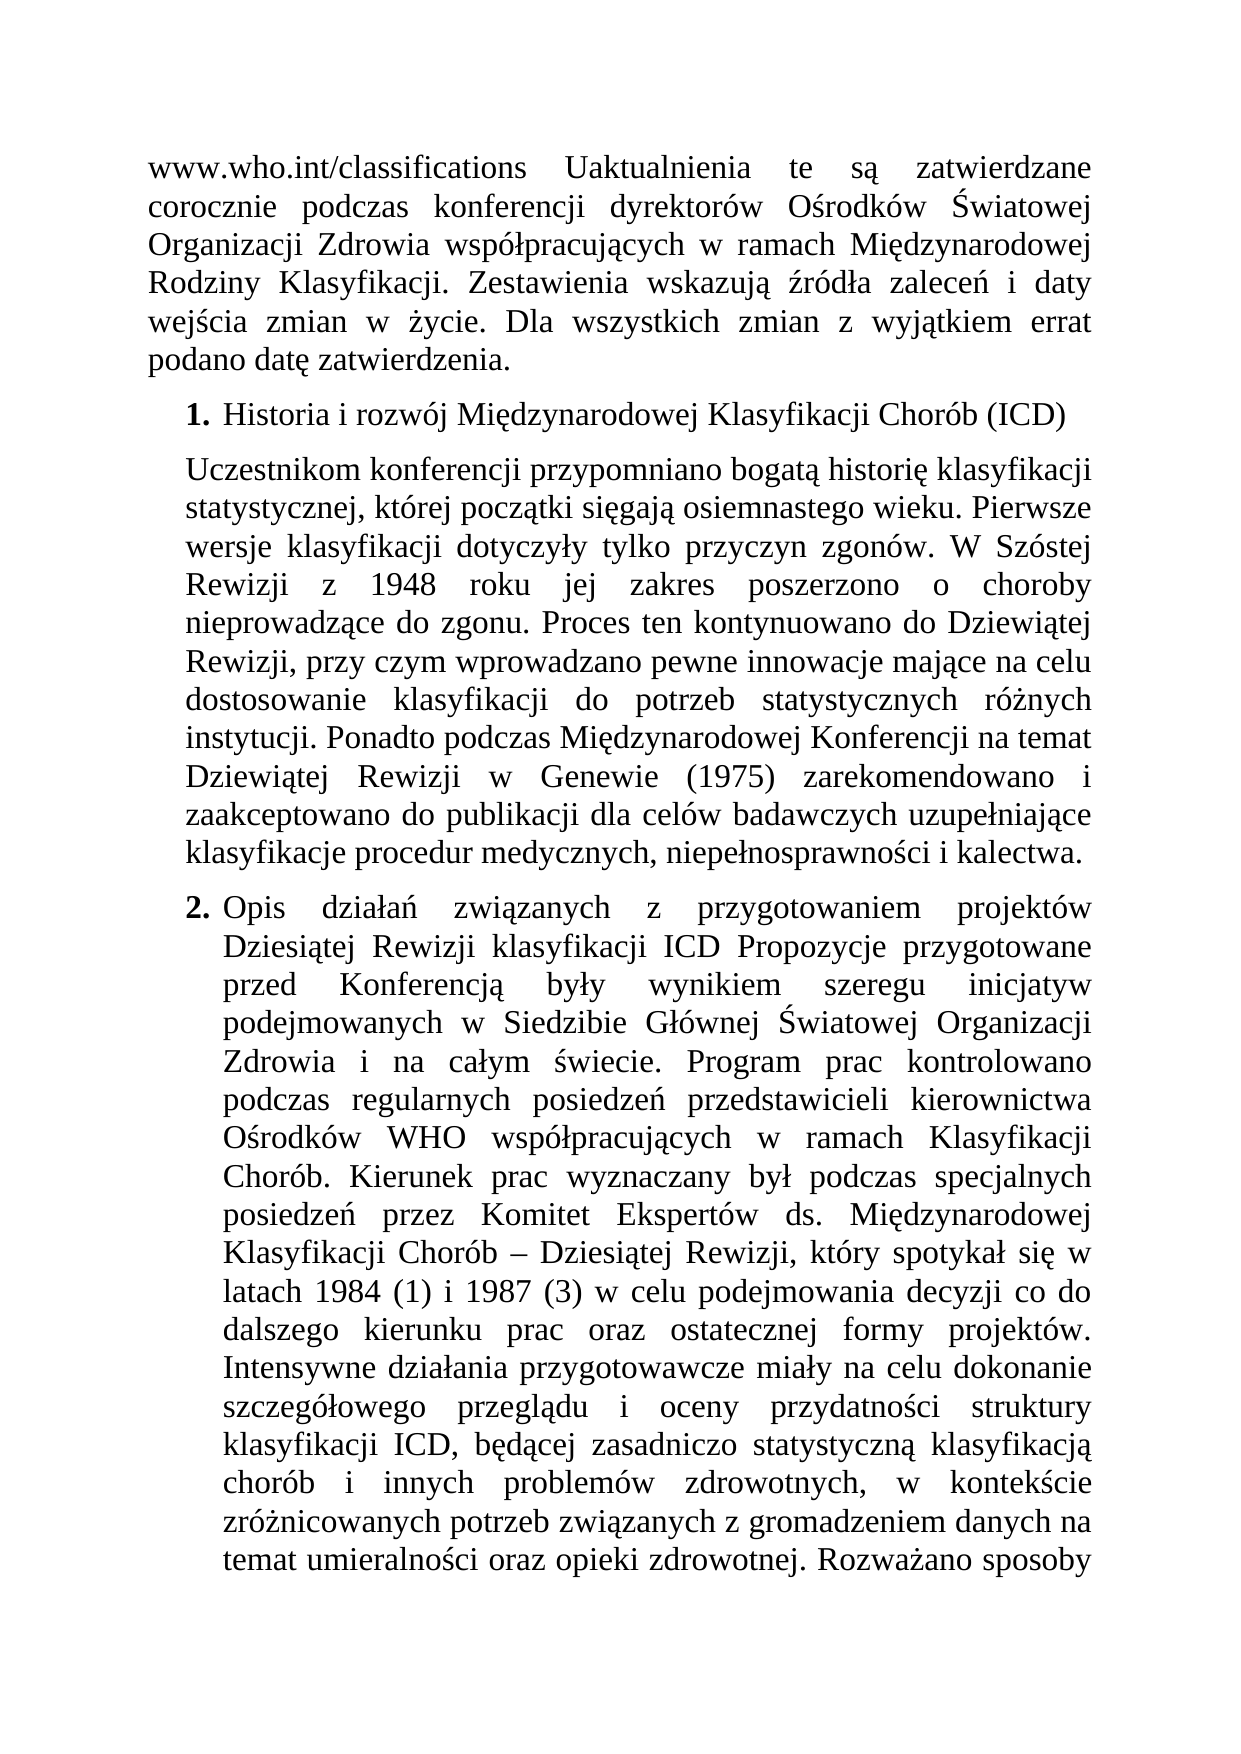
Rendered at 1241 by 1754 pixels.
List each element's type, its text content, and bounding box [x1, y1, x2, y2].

text Uczestnikom konferencji przypomniano bogatą historię klasyfikacji statystycznej, której początki sięgają osiemnastego wieku. Pierwsze wersje klasyfikacji dotyczyły tylko przyczyn zgonów. W Szóstej Rewizji z 1948 roku jej zakres poszerzono o choroby nieprowadzące do zgonu. Proces ten kontynuowano do Dziewiątej Rewizji, przy czym wprowadzano pewne innowacje mające na celu dostosowanie klasyfikacji do potrzeb statystycznych różnych instytucji. Ponadto podczas Międzynarodowej Konferencji na temat Dziewiątej Rewizji w Genewie (1975) zarekomendowano i zaakceptowano do publikacji dla celów badawczych uzupełniające klasyfikacje procedur medycznych, niepełnosprawności i kalectwa. [185, 449, 1093, 871]
list Opis działań związanych z przygotowaniem projektów Dziesiątej Rewizji klasyfikacji ICD Propozycje przygotowane przed Konferencją były wynikiem szeregu inicjatyw podejmowanych w Siedzibie Głównej Światowej Organizacji Zdrowia i na całym świecie. Program prac kontrolowano podczas regularnych posiedzeń przedstawicieli kierownictwa Ośrodków WHO współpracujących w ramach Klasyfikacji Chorób. Kierunek prac wyznaczany był podczas specjalnych posiedzeń przez Komitet Ekspertów ds. Międzynarodowej Klasyfikacji Chorób – Dziesiątej Rewizji, który spotykał się w latach 1984 (1) i 1987 (3) w celu podejmowania decyzji co do dalszego kierunku prac oraz ostatecznej formy projektów. Intensywne działania przygotowawcze miały na celu dokonanie szczegółowego przeglądu i oceny przydatności struktury klasyfikacji ICD, będącej zasadniczo statystyczną klasyfikacją chorób i innych problemów zdrowotnych, w kontekście zróżnicowanych potrzeb związanych z gromadzeniem danych na temat umieralności oraz opieki zdrowotnej. Rozważano sposoby [185, 888, 1093, 1578]
text www.who.int/classifications Uaktualnienia te są zatwierdzane corocznie podczas konferencji dyrektorów Ośrodków Światowej Organizacji Zdrowia współpracujących w ramach Międzynarodowej Rodziny Klasyfikacji. Zestawienia wskazują źródła zaleceń i daty wejścia zmian w życie. Dla wszystkich zmian z wyjątkiem errat podano datę zatwierdzenia. [148, 148, 1093, 378]
list Historia i rozwój Międzynarodowej Klasyfikacji Chorób (ICD) [185, 394, 1093, 433]
